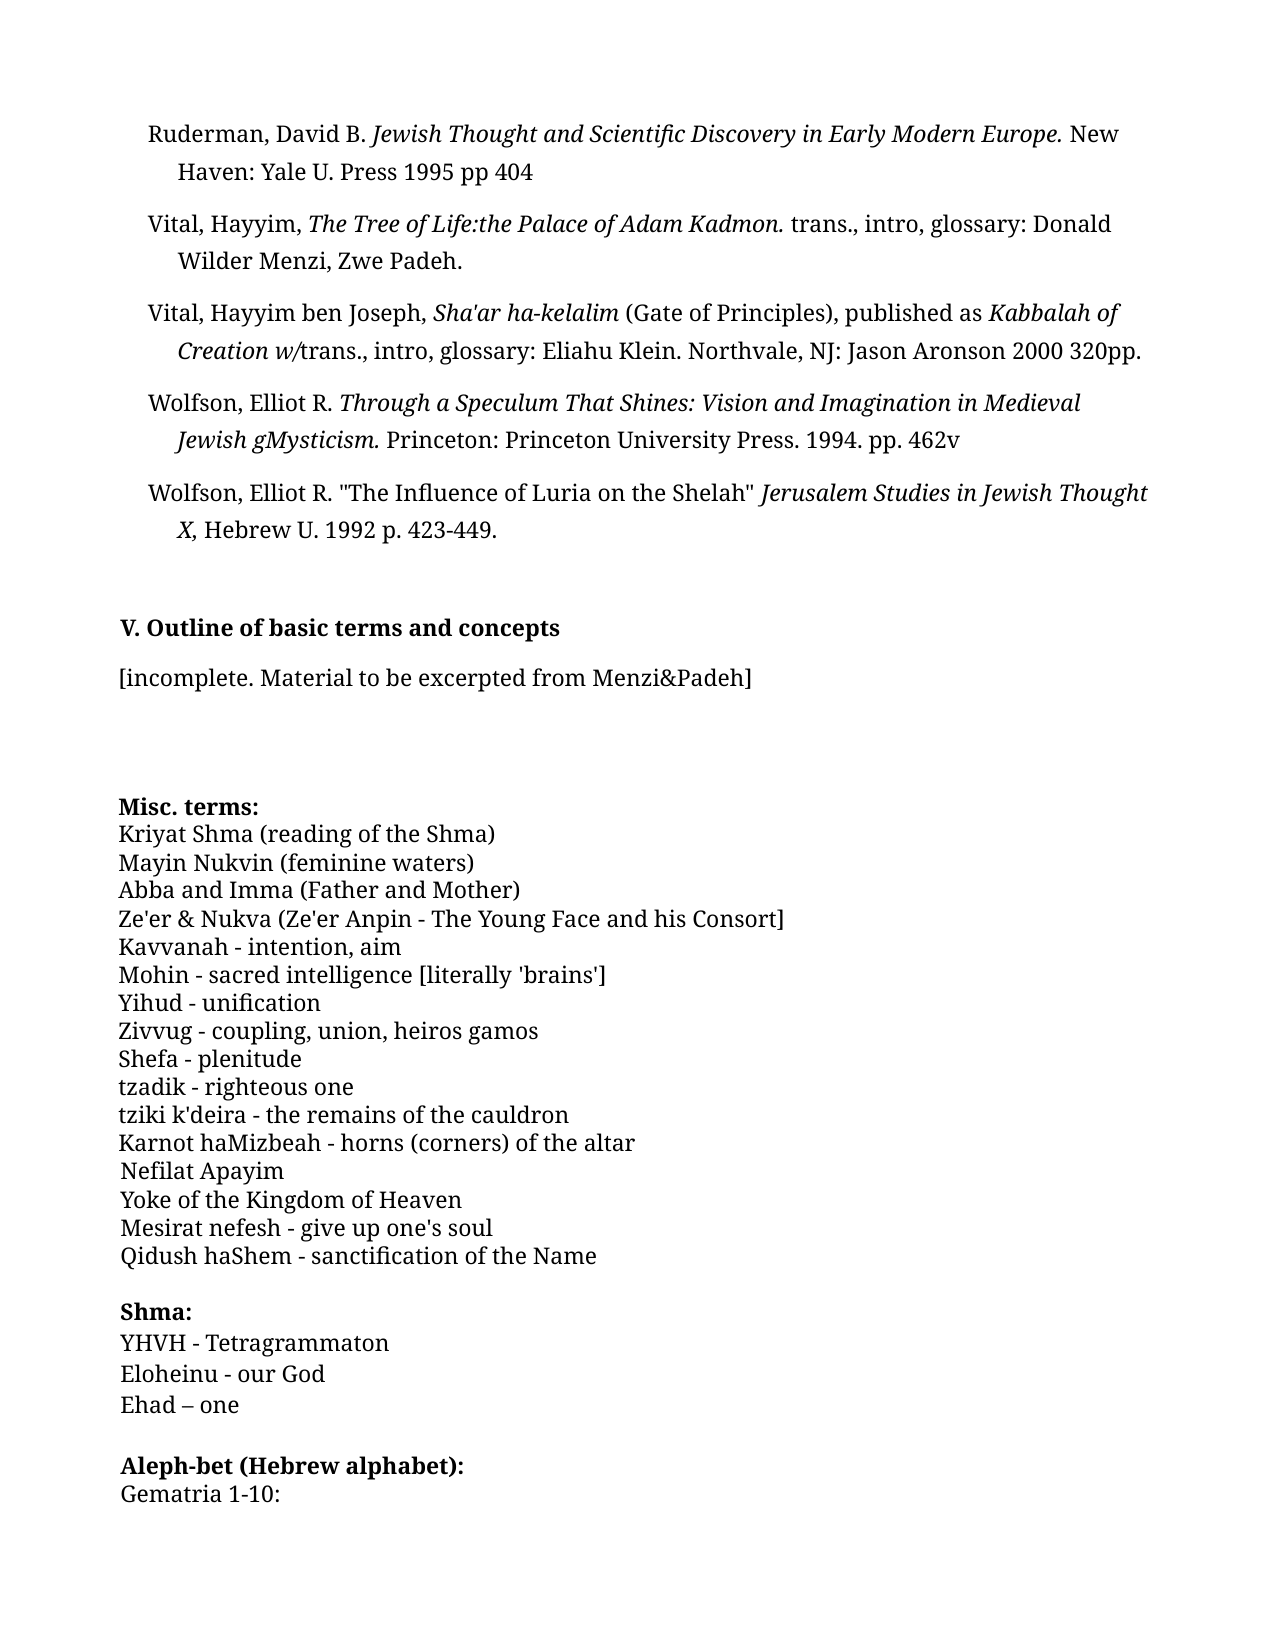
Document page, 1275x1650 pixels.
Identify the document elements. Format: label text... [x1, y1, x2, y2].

text Eloheinu - our God [120, 1358, 1157, 1389]
text tzadik - righteous one [118, 1073, 1157, 1101]
text Qidush haShem - sanctification of the Name [120, 1242, 1026, 1270]
text YHVH - Tetragrammaton [120, 1326, 1157, 1358]
text Shma: [120, 1298, 1157, 1326]
text Aleph-bet (Hebrew alphabet): [120, 1451, 1157, 1480]
text Gematria 1-10: [120, 1480, 1157, 1508]
text Vital, Hayyim ben Joseph, Sha'ar ha-kelalim (Gate of Principles), published as Kabbalah of Creation w/trans., intro, glossary: Eliahu Klein. Northvale, NJ: Jason Aronson 2000 320pp. [148, 297, 1157, 366]
text Ze'er & Nukva (Ze'er Anpin - The Young Face and his Consort] [118, 904, 1155, 933]
text tziki k'deira - the remains of the cauldron [118, 1101, 1157, 1129]
text Abba and Imma (Father and Mother) [118, 877, 1155, 904]
text Kriyat Shma (reading of the Shma) [118, 821, 1157, 848]
text Shefa - plenitude [118, 1045, 1157, 1073]
text Wolfson, Elliot R. "The Influence of Luria on the Shelah" Jerusalem Studies in Jewish Thought X, Hebrew U. 1992 p. 423-449. [148, 476, 1157, 545]
text Zivvug - coupling, union, heiros gamos [118, 1017, 1157, 1045]
text Mohin - sacred intelligence [literally 'brains'] [118, 961, 1157, 989]
text Nefilat Apayim [120, 1157, 1157, 1185]
text Mesirat nefesh - give up one's soul [120, 1214, 1026, 1242]
text Yoke of the Kingdom of Heaven [120, 1185, 1026, 1214]
text Mayin Nukvin (feminine waters) [118, 848, 1155, 877]
text Kavvanah - intention, aim [118, 933, 1157, 961]
text [incomplete. Material to be excerpted from Menzi&Padeh] [118, 668, 1157, 691]
text Misc. terms: [118, 792, 1157, 821]
text Karnot haMizbeah - horns (corners) of the altar [118, 1129, 1157, 1157]
text Vital, Hayyim, The Tree of Life:the Palace of Adam Kadmon. trans., intro, glossary: Donald Wilder Menzi, Zwe Padeh. [148, 208, 1157, 276]
text Ruderman, David B. Jewish Thought and Scientific Discovery in Early Modern Europe. New Haven: Yale U. Press 1995 pp 404 [148, 118, 1157, 187]
subtitle V. Outline of basic terms and concepts [120, 618, 1157, 641]
text Ehad – one [120, 1389, 1157, 1420]
text Yihud - unification [118, 989, 1157, 1017]
text Wolfson, Elliot R. Through a Speculum That Shines: Vision and Imagination in Medieval Jewish gMysticism. Princeton: Princeton University Press. 1994. pp. 462v [148, 387, 1157, 456]
